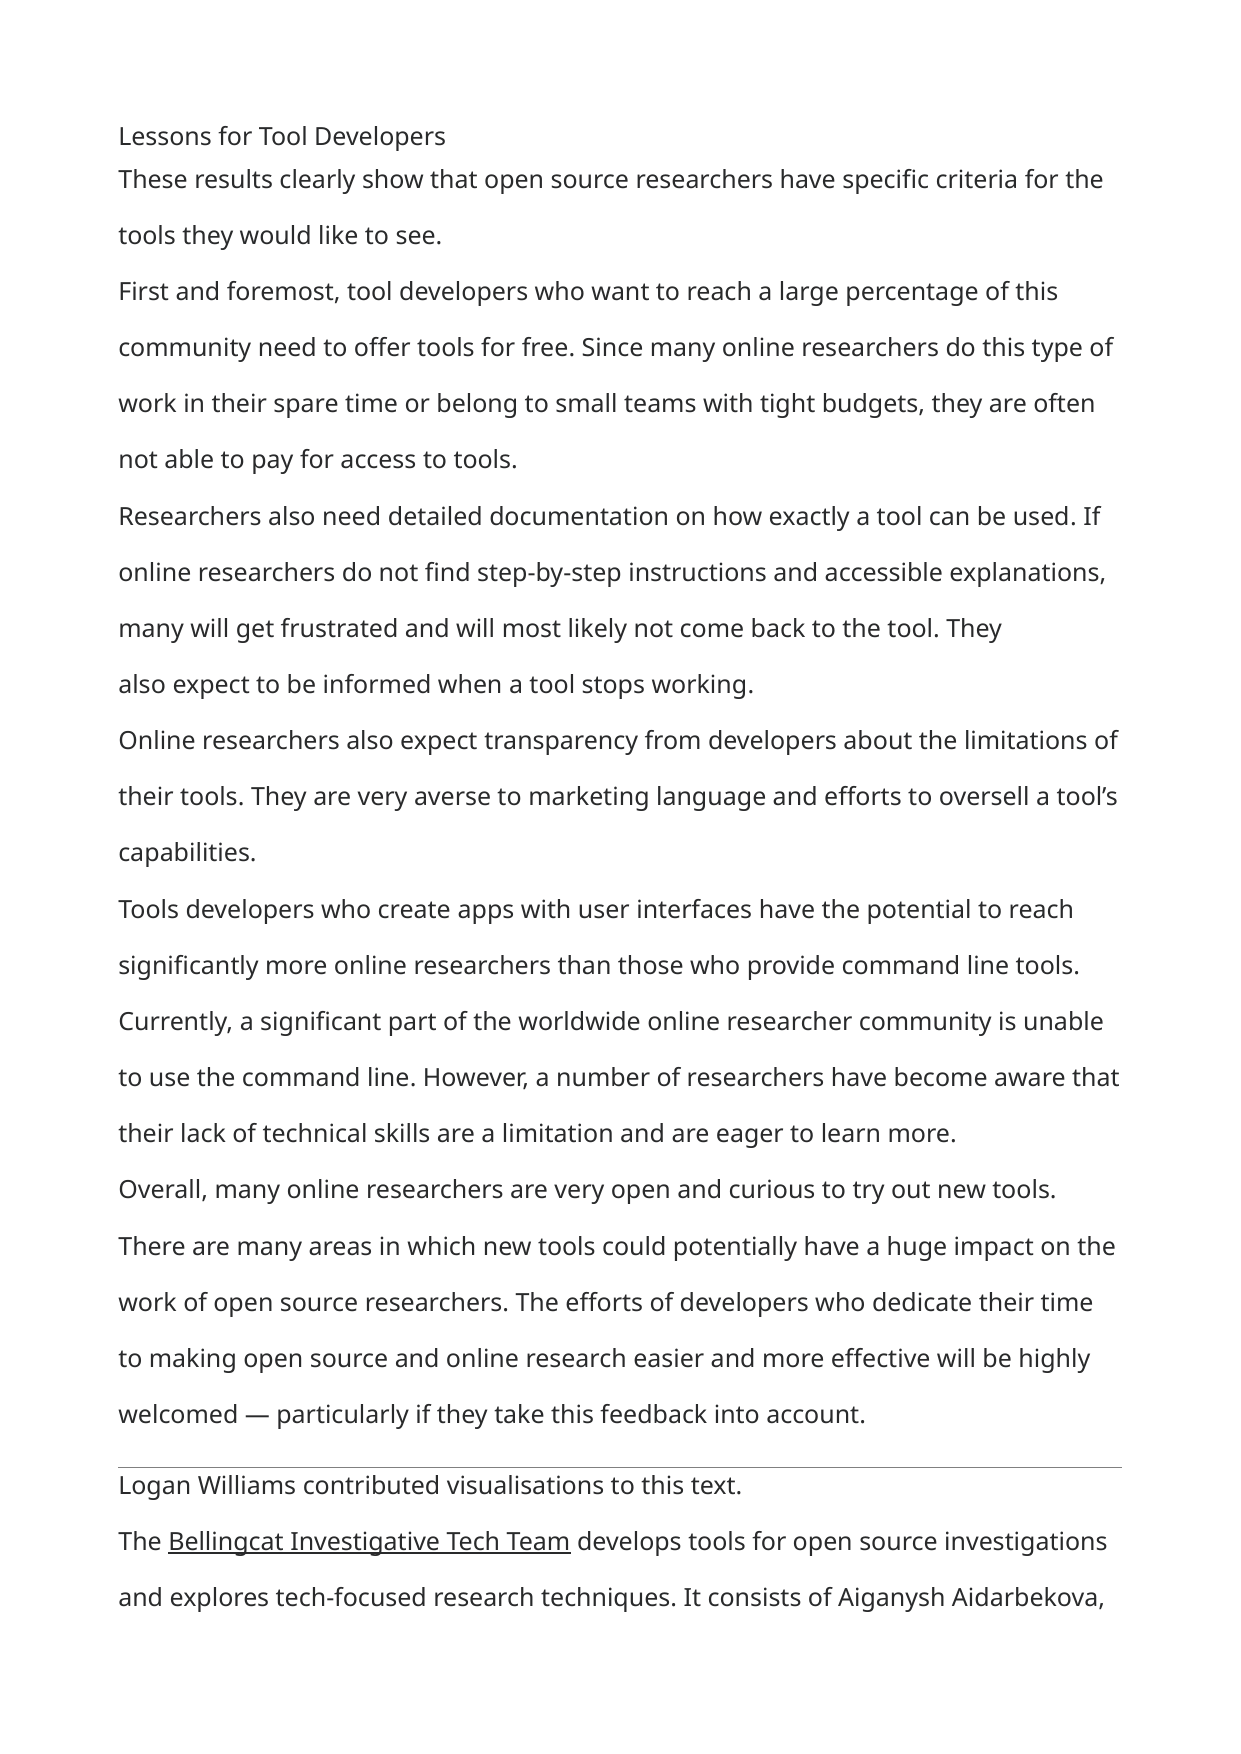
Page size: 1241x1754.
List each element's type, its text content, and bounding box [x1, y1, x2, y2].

text Logan Williams contributed visualisations to this text. [118, 1468, 1122, 1502]
text Tools developers who create apps with user interfaces have the potential to reach significantly more online researchers than those who provide command line tools. Currently, a significant part of the worldwide online researcher community is unable to use the command line. However, a number of researchers have become aware that their lack of technical skills are a limitation and are eager to learn more. [118, 891, 1122, 1150]
text These results clearly show that open source researchers have specific criteria for the tools they would like to see. [118, 161, 1122, 252]
text Overall, many online researchers are very open and curious to try out new tools. There are many areas in which new tools could potentially have a huge impact on the work of open source researchers. The efforts of developers who dedicate their time to making open source and online research easier and more effective will be highly welcomed — particularly if they take this feedback into account. [118, 1172, 1122, 1431]
subtitle Lessons for Tool Developers [118, 118, 1122, 152]
text Researchers also need detailed documentation on how exactly a tool can be used. If online researchers do not find step-by-step instructions and accessible explanations, many will get frustrated and will most likely not come back to the tool. They also expect to be informed when a tool stops working. [118, 498, 1122, 701]
text The Bellingcat Investigative Tech Team develops tools for open source investigations and explores tech-focused research techniques. It consists of Aiganysh Aidarbekova, [118, 1524, 1122, 1614]
text First and foremost, tool developers who want to reach a large percentage of this community need to offer tools for free. Since many online researchers do this type of work in their spare time or belong to small teams with tight budgets, they are often not able to pay for access to tools. [118, 274, 1122, 476]
text Online researchers also expect transparency from developers about the limitations of their tools. They are very averse to marketing language and efforts to oversell a tool’s capabilities. [118, 723, 1122, 869]
